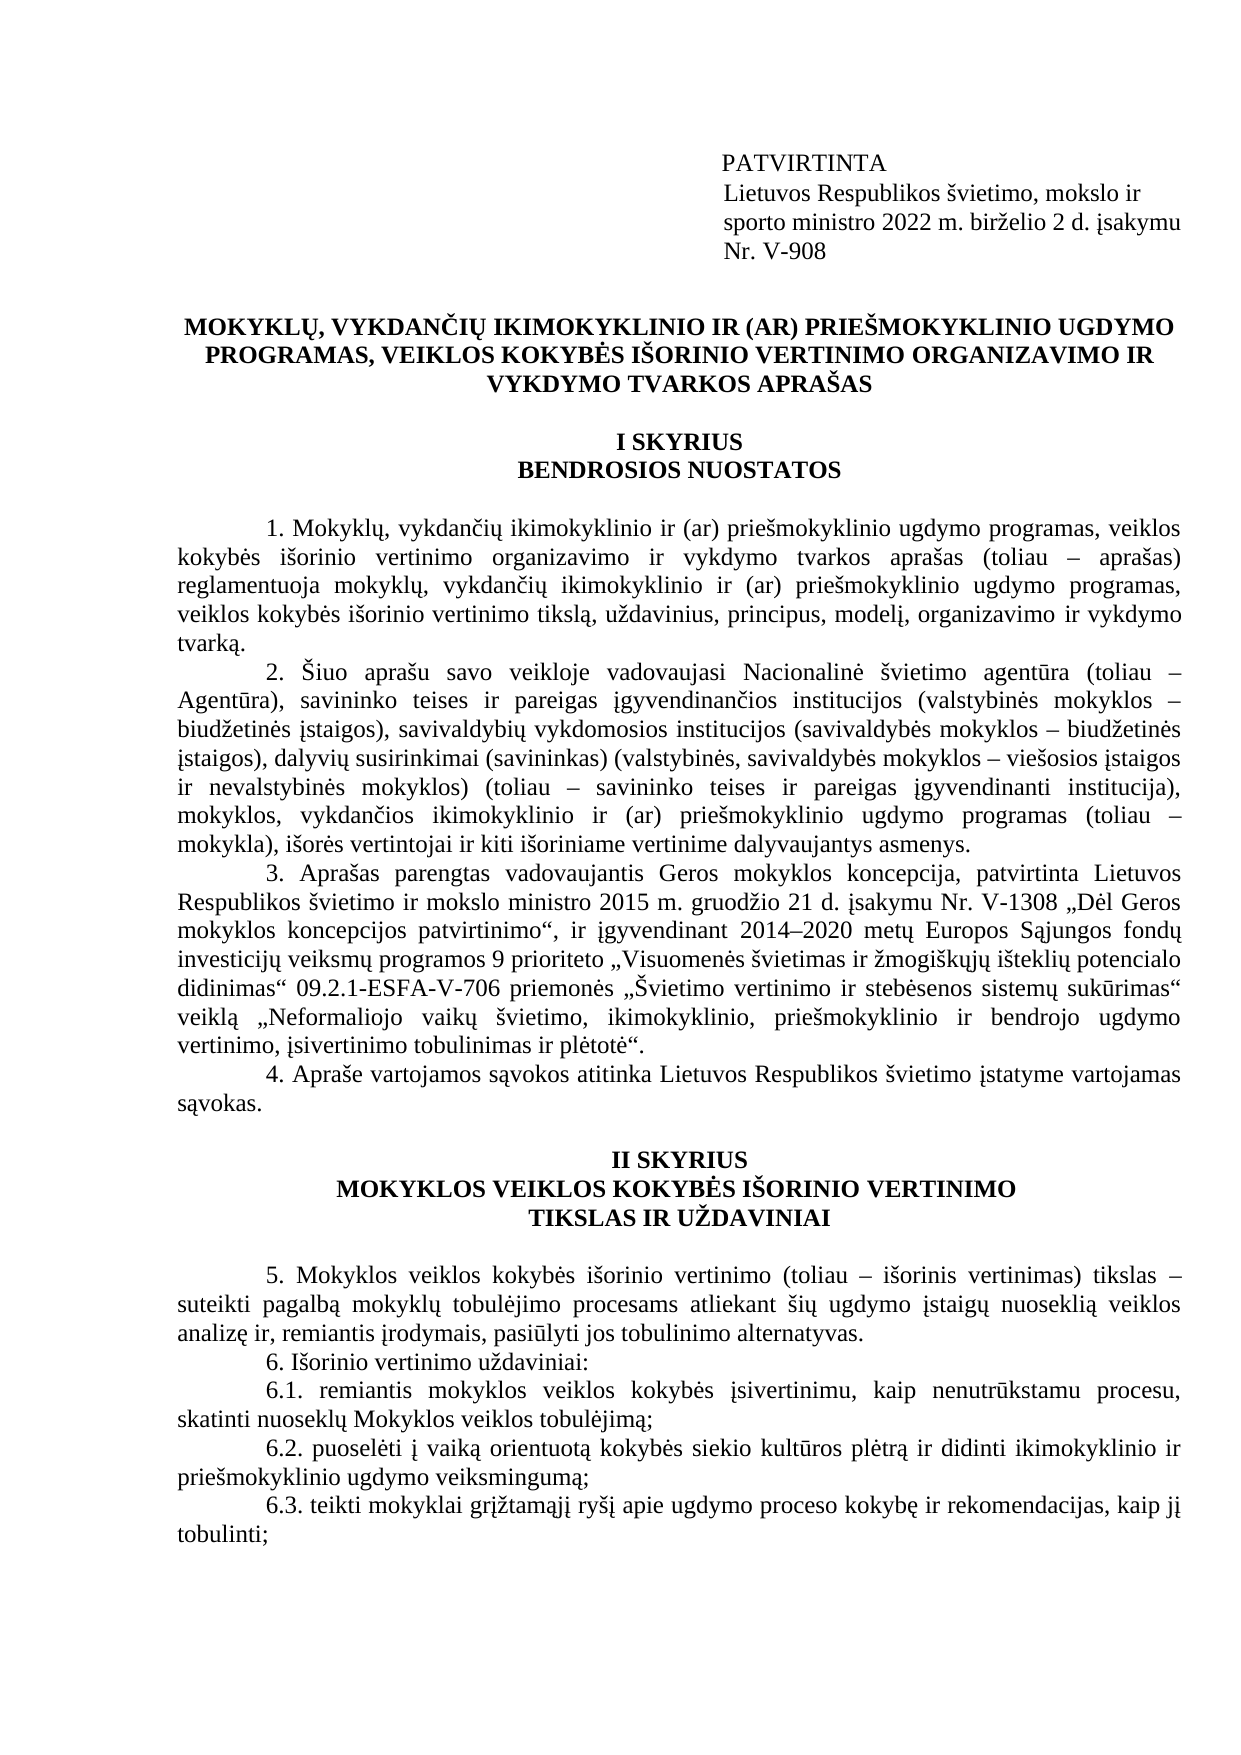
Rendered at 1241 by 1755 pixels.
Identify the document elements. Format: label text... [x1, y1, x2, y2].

text 4. Apraše vartojamos sąvokos atitinka Lietuvos Respublikos švietimo įstatyme vartojamas sąvokas. [177, 1059, 1182, 1117]
text Nr. V-908 [162, 236, 1182, 265]
text 6. Išorinio vertinimo uždaviniai: [177, 1347, 1182, 1376]
text sporto ministro 2022 m. birželio 2 d. įsakymu [723, 207, 1182, 236]
text Lietuvos Respublikos švietimo, mokslo ir [723, 178, 1182, 207]
text 3. Aprašas parengtas vadovaujantis Geros mokyklos koncepcija, patvirtinta Lietuvos Respublikos švietimo ir mokslo ministro 2015 m. gruodžio 21 d. įsakymu Nr. V-1308 „Dėl Geros mokyklos koncepcijos patvirtinimo“, ir įgyvendinant 2014–2020 metų Europos Sąjungos fondų investicijų veiksmų programos 9 prioriteto „Visuomenės švietimas ir žmogiškųjų išteklių potencialo didinimas“ 09.2.1-ESFA-V-706 priemonės „Švietimo vertinimo ir stebėsenos sistemų sukūrimas“ veiklą „Neformaliojo vaikų švietimo, ikimokyklinio, priešmokyklinio ir bendrojo ugdymo vertinimo, įsivertinimo tobulinimas ir plėtotė“. [177, 858, 1182, 1059]
text 6.1. remiantis mokyklos veiklos kokybės įsivertinimu, kaip nenutrūkstamu procesu, skatinti nuoseklų Mokyklos veiklos tobulėjimą; [177, 1376, 1182, 1433]
text Mokyklų, vykdančių ikimokyklinio ir (AR) priešmokyklinio ugdymo programas, VEIKLOS KOKYBĖS IŠORINIO VERTINIMO ORGANIZAVIMO IR VYKDYMO Tvarkos aprašAS [177, 312, 1182, 398]
text PATVIRTINTA [177, 148, 1182, 177]
text 1. Mokyklų, vykdančių ikimokyklinio ir (ar) priešmokyklinio ugdymo programas, veiklos kokybės išorinio vertinimo organizavimo ir vykdymo tvarkos aprašas (toliau – aprašas) reglamentuoja mokyklų, vykdančių ikimokyklinio ir (ar) priešmokyklinio ugdymo programas, veiklos kokybės išorinio vertinimo tikslą, uždavinius, principus, modelį, organizavimo ir vykdymo tvarką. [177, 513, 1182, 657]
text 6.3. teikti mokyklai grįžtamąjį ryšį apie ugdymo proceso kokybę ir rekomendacijas, kaip jį tobulinti; [177, 1491, 1182, 1548]
text BENDROSIOS NUOSTATOS [177, 456, 1182, 484]
text II SKYRIUS [177, 1146, 1182, 1174]
text 2. Šiuo aprašu savo veikloje vadovaujasi Nacionalinė švietimo agentūra (toliau – Agentūra), savininko teises ir pareigas įgyvendinančios institucijos (valstybinės mokyklos – biudžetinės įstaigos), savivaldybių vykdomosios institucijos (savivaldybės mokyklos – biudžetinės įstaigos), dalyvių susirinkimai (savininkas) (valstybinės, savivaldybės mokyklos – viešosios įstaigos ir nevalstybinės mokyklos) (toliau – savininko teises ir pareigas įgyvendinanti institucija), mokyklos, vykdančios ikimokyklinio ir (ar) priešmokyklinio ugdymo programas (toliau – mokykla), išorės vertintojai ir kiti išoriniame vertinime dalyvaujantys asmenys. [177, 657, 1182, 858]
text 5. Mokyklos veiklos kokybės išorinio vertinimo (toliau – išorinis vertinimas) tikslas – suteikti pagalbą mokyklų tobulėjimo procesams atliekant šių ugdymo įstaigų nuoseklią veiklos analizę ir, remiantis įrodymais, pasiūlyti jos tobulinimo alternatyvas. [177, 1261, 1182, 1347]
text 6.2. puoselėti į vaiką orientuotą kokybės siekio kultūros plėtrą ir didinti ikimokyklinio ir priešmokyklinio ugdymo veiksmingumą; [177, 1433, 1182, 1491]
text TIKSLAS IR UŽDAVINIAI [177, 1203, 1182, 1232]
text MOKYKLOS VEIKLOS KOKYBĖS IŠORINIO VERTINIMO [177, 1174, 1182, 1203]
text I SKYRIUS [177, 427, 1182, 456]
